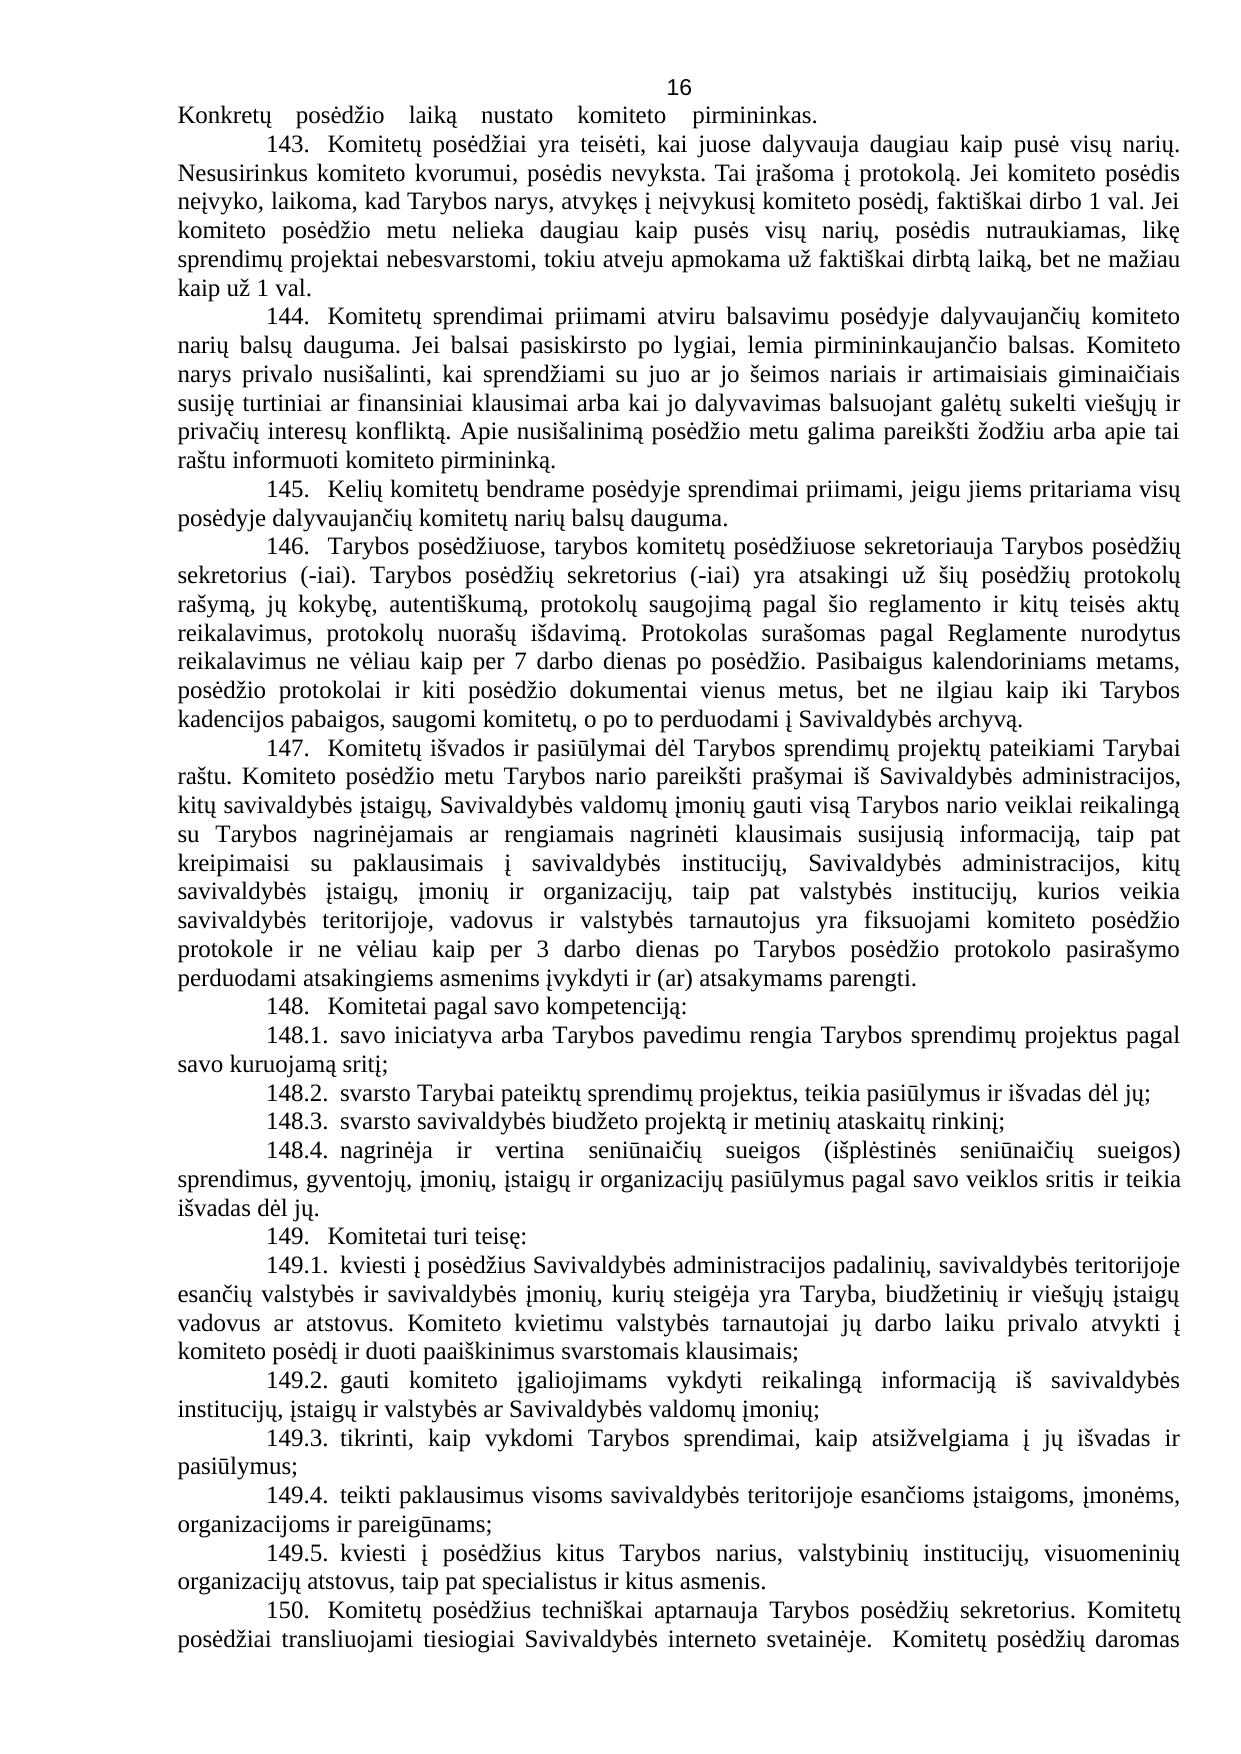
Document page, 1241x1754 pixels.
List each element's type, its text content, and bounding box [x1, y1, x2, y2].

text 148.1. savo iniciatyva arba Tarybos pavedimu rengia Tarybos sprendimų projektus pagal savo kuruojamą sritį; [177, 1020, 1181, 1078]
text 148.3. svarsto savivaldybės biudžeto projektą ir metinių ataskaitų rinkinį; [177, 1106, 1181, 1135]
text 147. Komitetų išvados ir pasiūlymai dėl Tarybos sprendimų projektų pateikiami Tarybai raštu. Komiteto posėdžio metu Tarybos nario pareikšti prašymai iš Savivaldybės administracijos, kitų savivaldybės įstaigų, Savivaldybės valdomų įmonių gauti visą Tarybos nario veiklai reikalingą su Tarybos nagrinėjamais ar rengiamais nagrinėti klausimais susijusią informaciją, taip pat kreipimaisi su paklausimais į savivaldybės institucijų, Savivaldybės administracijos, kitų savivaldybės įstaigų, įmonių ir organizacijų, taip pat valstybės institucijų, kurios veikia savivaldybės teritorijoje, vadovus ir valstybės tarnautojus yra fiksuojami komiteto posėdžio protokole ir ne vėliau kaip per 3 darbo dienas po Tarybos posėdžio protokolo pasirašymo perduodami atsakingiems asmenims įvykdyti ir (ar) atsakymams parengti. [177, 733, 1181, 991]
text 143. Komitetų posėdžiai yra teisėti, kai juose dalyvauja daugiau kaip pusė visų narių. Nesusirinkus komiteto kvorumui, posėdis nevyksta. Tai įrašoma į protokolą. Jei komiteto posėdis neįvyko, laikoma, kad Tarybos narys, atvykęs į neįvykusį komiteto posėdį, faktiškai dirbo 1 val. Jei komiteto posėdžio metu nelieka daugiau kaip pusės visų narių, posėdis nutraukiamas, likę sprendimų projektai nebesvarstomi, tokiu atveju apmokama už faktiškai dirbtą laiką, bet ne mažiau kaip už 1 val. [177, 129, 1181, 301]
text 149. Komitetai turi teisę: [177, 1221, 1181, 1250]
text 145. Kelių komitetų bendrame posėdyje sprendimai priimami, jeigu jiems pritariama visų posėdyje dalyvaujančių komitetų narių balsų dauguma. [177, 474, 1181, 531]
text 144. Komitetų sprendimai priimami atviru balsavimu posėdyje dalyvaujančių komiteto narių balsų dauguma. Jei balsai pasiskirsto po lygiai, lemia pirmininkaujančio balsas. Komiteto narys privalo nusišalinti, kai sprendžiami su juo ar jo šeimos nariais ir artimaisiais giminaičiais susiję turtiniai ar finansiniai klausimai arba kai jo dalyvavimas balsuojant galėtų sukelti viešųjų ir privačių interesų konfliktą. Apie nusišalinimą posėdžio metu galima pareikšti žodžiu arba apie tai raštu informuoti komiteto pirmininką. [177, 301, 1181, 474]
text 149.3. tikrinti, kaip vykdomi Tarybos sprendimai, kaip atsižvelgiama į jų išvadas ir pasiūlymus; [177, 1423, 1181, 1480]
text 148. Komitetai pagal savo kompetenciją: [177, 991, 1181, 1020]
text 150. Komitetų posėdžius techniškai aptarnauja Tarybos posėdžių sekretorius. Komitetų posėdžiai transliuojami tiesiogiai Savivaldybės interneto svetainėje. Komitetų posėdžių daromas [177, 1595, 1181, 1653]
text 148.4. nagrinėja ir vertina seniūnaičių sueigos (išplėstinės seniūnaičių sueigos) sprendimus, gyventojų, įmonių, įstaigų ir organizacijų pasiūlymus pagal savo veiklos sritis ir teikia išvadas dėl jų. [177, 1135, 1181, 1221]
text Konkretų posėdžio laiką nustato komiteto pirmininkas. [177, 100, 1181, 129]
text 149.4. teikti paklausimus visoms savivaldybės teritorijoje esančioms įstaigoms, įmonėms, organizacijoms ir pareigūnams; [177, 1480, 1181, 1538]
text 149.2. gauti komiteto įgaliojimams vykdyti reikalingą informaciją iš savivaldybės institucijų, įstaigų ir valstybės ar Savivaldybės valdomų įmonių; [177, 1365, 1181, 1423]
text 149.5. kviesti į posėdžius kitus Tarybos narius, valstybinių institucijų, visuomeninių organizacijų atstovus, taip pat specialistus ir kitus asmenis. [177, 1538, 1181, 1595]
text 146. Tarybos posėdžiuose, tarybos komitetų posėdžiuose sekretoriauja Tarybos posėdžių sekretorius (-iai). Tarybos posėdžių sekretorius (-iai) yra atsakingi už šių posėdžių protokolų rašymą, jų kokybę, autentiškumą, protokolų saugojimą pagal šio reglamento ir kitų teisės aktų reikalavimus, protokolų nuorašų išdavimą. Protokolas surašomas pagal Reglamente nurodytus reikalavimus ne vėliau kaip per 7 darbo dienas po posėdžio. Pasibaigus kalendoriniams metams, posėdžio protokolai ir kiti posėdžio dokumentai vienus metus, bet ne ilgiau kaip iki Tarybos kadencijos pabaigos, saugomi komitetų, o po to perduodami į Savivaldybės archyvą. [177, 531, 1181, 733]
text 149.1. kviesti į posėdžius Savivaldybės administracijos padalinių, savivaldybės teritorijoje esančių valstybės ir savivaldybės įmonių, kurių steigėja yra Taryba, biudžetinių ir viešųjų įstaigų vadovus ar atstovus. Komiteto kvietimu valstybės tarnautojai jų darbo laiku privalo atvykti į komiteto posėdį ir duoti paaiškinimus svarstomais klausimais; [177, 1250, 1181, 1365]
text 148.2. svarsto Tarybai pateiktų sprendimų projektus, teikia pasiūlymus ir išvadas dėl jų; [177, 1078, 1181, 1106]
